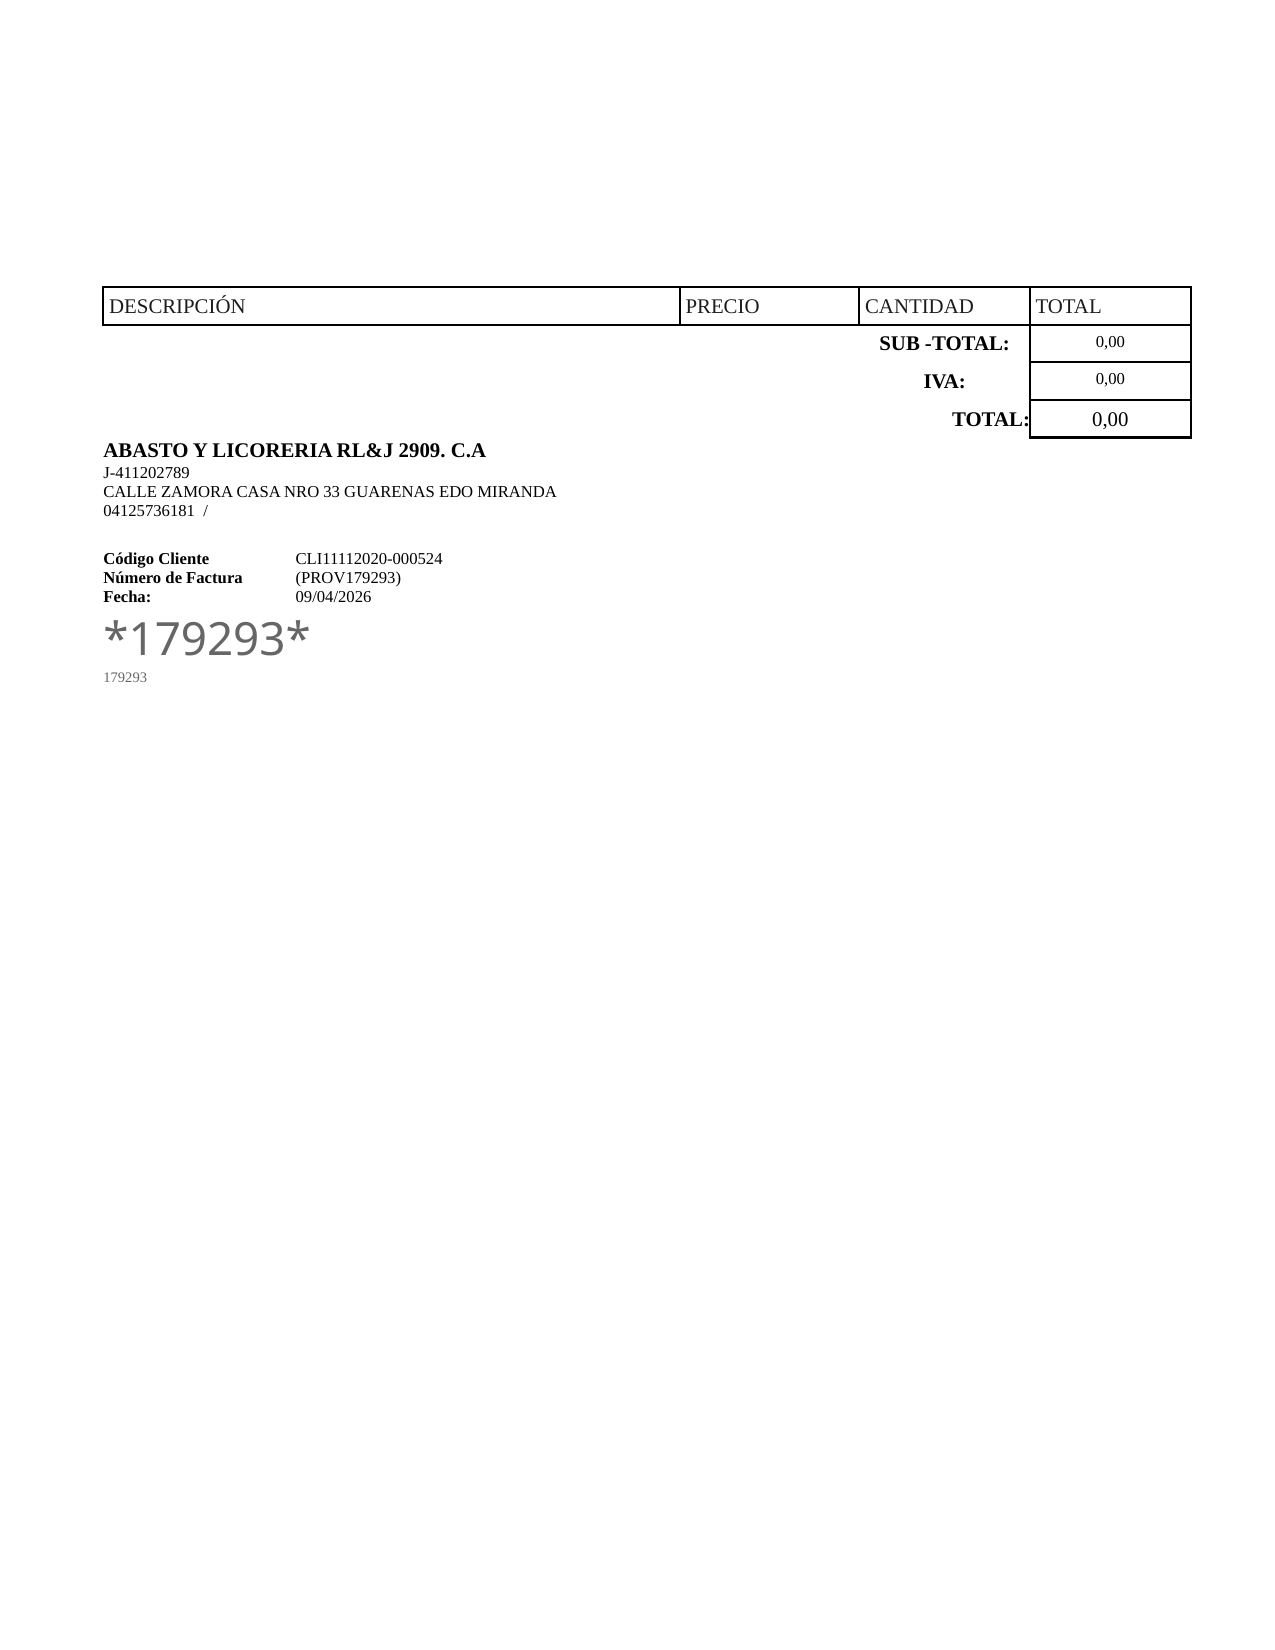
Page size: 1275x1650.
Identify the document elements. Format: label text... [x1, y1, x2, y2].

table_header CANTIDAD [860, 288, 1029, 323]
table_cell SUB -TOTAL: [859, 326, 1029, 361]
table_header Código Cliente [103, 549, 295, 568]
table_cell 0,00 [1031, 401, 1190, 436]
table_header ABASTO Y LICORERIA RL&J 2909. C.A [103, 439, 858, 462]
table_header CLI11112020-000524 [295, 549, 517, 568]
table_header PRECIO [681, 288, 858, 323]
table_cell 04125736181 / [103, 501, 858, 520]
table_cell 09/04/2026 [295, 587, 517, 606]
text 179293 [103, 669, 1137, 685]
table_cell (PROV179293) [295, 568, 517, 587]
table_cell 0,00 [1031, 363, 1190, 399]
table_cell CALLE ZAMORA CASA NRO 33 GUARENAS EDO MIRANDA [103, 482, 858, 501]
table_header TOTAL [1031, 288, 1190, 323]
table_cell 0,00 [1031, 326, 1190, 361]
table_header DESCRIPCIÓN [104, 288, 679, 323]
text *179293* [103, 606, 1137, 669]
table_cell IVA: [859, 361, 1029, 399]
table_cell Número de Factura [103, 568, 295, 587]
table_cell Fecha: [103, 587, 295, 606]
table_cell [103, 326, 859, 436]
table_cell J-411202789 [103, 463, 858, 482]
table_cell TOTAL: [859, 399, 1029, 436]
